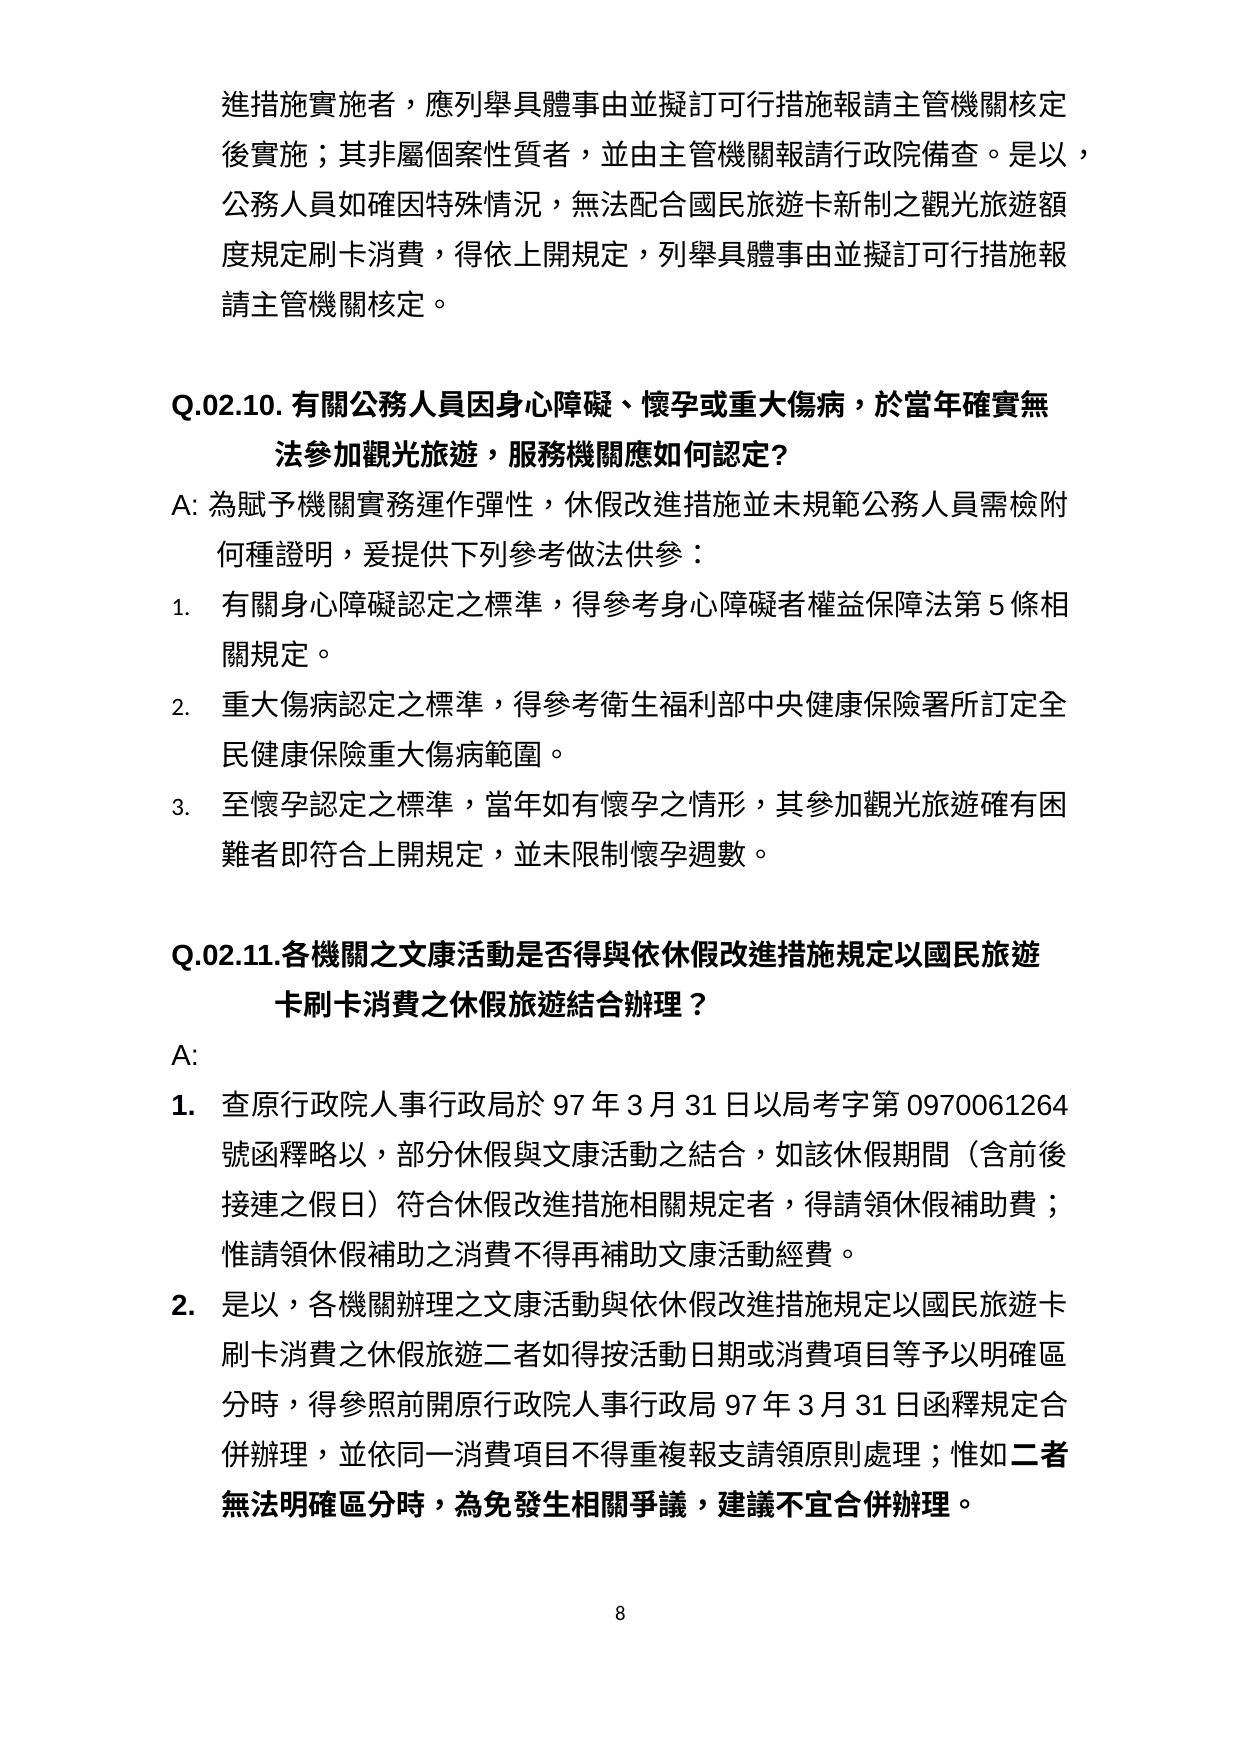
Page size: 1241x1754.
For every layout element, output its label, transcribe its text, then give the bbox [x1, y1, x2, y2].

text A: [171, 1025, 1069, 1075]
list 至懷孕認定之標準，當年如有懷孕之情形，其參加觀光旅遊確有困難者即符合上開規定，並未限制懷孕週數。 [171, 775, 1069, 875]
list 有關身心障礙認定之標準，得參考身心障礙者權益保障法第5條相關規定。 [171, 575, 1069, 675]
text Q.02.10. 有關公務人員因身心障礙、懷孕或重大傷病，於當年確實無法參加觀光旅遊，服務機關應如何認定? [171, 375, 1069, 475]
list 是以，各機關辦理之文康活動與依休假改進措施規定以國民旅遊卡刷卡消費之休假旅遊二者如得按活動日期或消費項目等予以明確區分時，得參照前開原行政院人事行政局97年3月31日函釋規定合併辦理，並依同一消費項目不得重複報支請領原則處理；惟如二者無法明確區分時，為免發生相關爭議，建議不宜合併辦理。 [171, 1275, 1069, 1525]
text Q.02.11.各機關之文康活動是否得與依休假改進措施規定以國民旅遊卡刷卡消費之休假旅遊結合辦理？ [171, 925, 1069, 1025]
list 復查休假改進措施第3點規定，各機關如有確因特殊情形未能照改進措施實施者，應列舉具體事由並擬訂可行措施報請主管機關核定後實施；其非屬個案性質者，並由主管機關報請行政院備查。是以，公務人員如確因特殊情況，無法配合國民旅遊卡新制之觀光旅遊額度規定刷卡消費，得依上開規定，列舉具體事由並擬訂可行措施報請主管機關核定。 [171, 75, 1069, 325]
list 重大傷病認定之標準，得參考衛生福利部中央健康保險署所訂定全民健康保險重大傷病範圍。 [171, 675, 1069, 775]
list 查原行政院人事行政局於97年3月31日以局考字第0970061264號函釋略以，部分休假與文康活動之結合，如該休假期間（含前後接連之假日）符合休假改進措施相關規定者，得請領休假補助費；惟請領休假補助之消費不得再補助文康活動經費。 [171, 1075, 1069, 1275]
text A: 為賦予機關實務運作彈性，休假改進措施並未規範公務人員需檢附何種證明，爰提供下列參考做法供參： [171, 475, 1069, 575]
